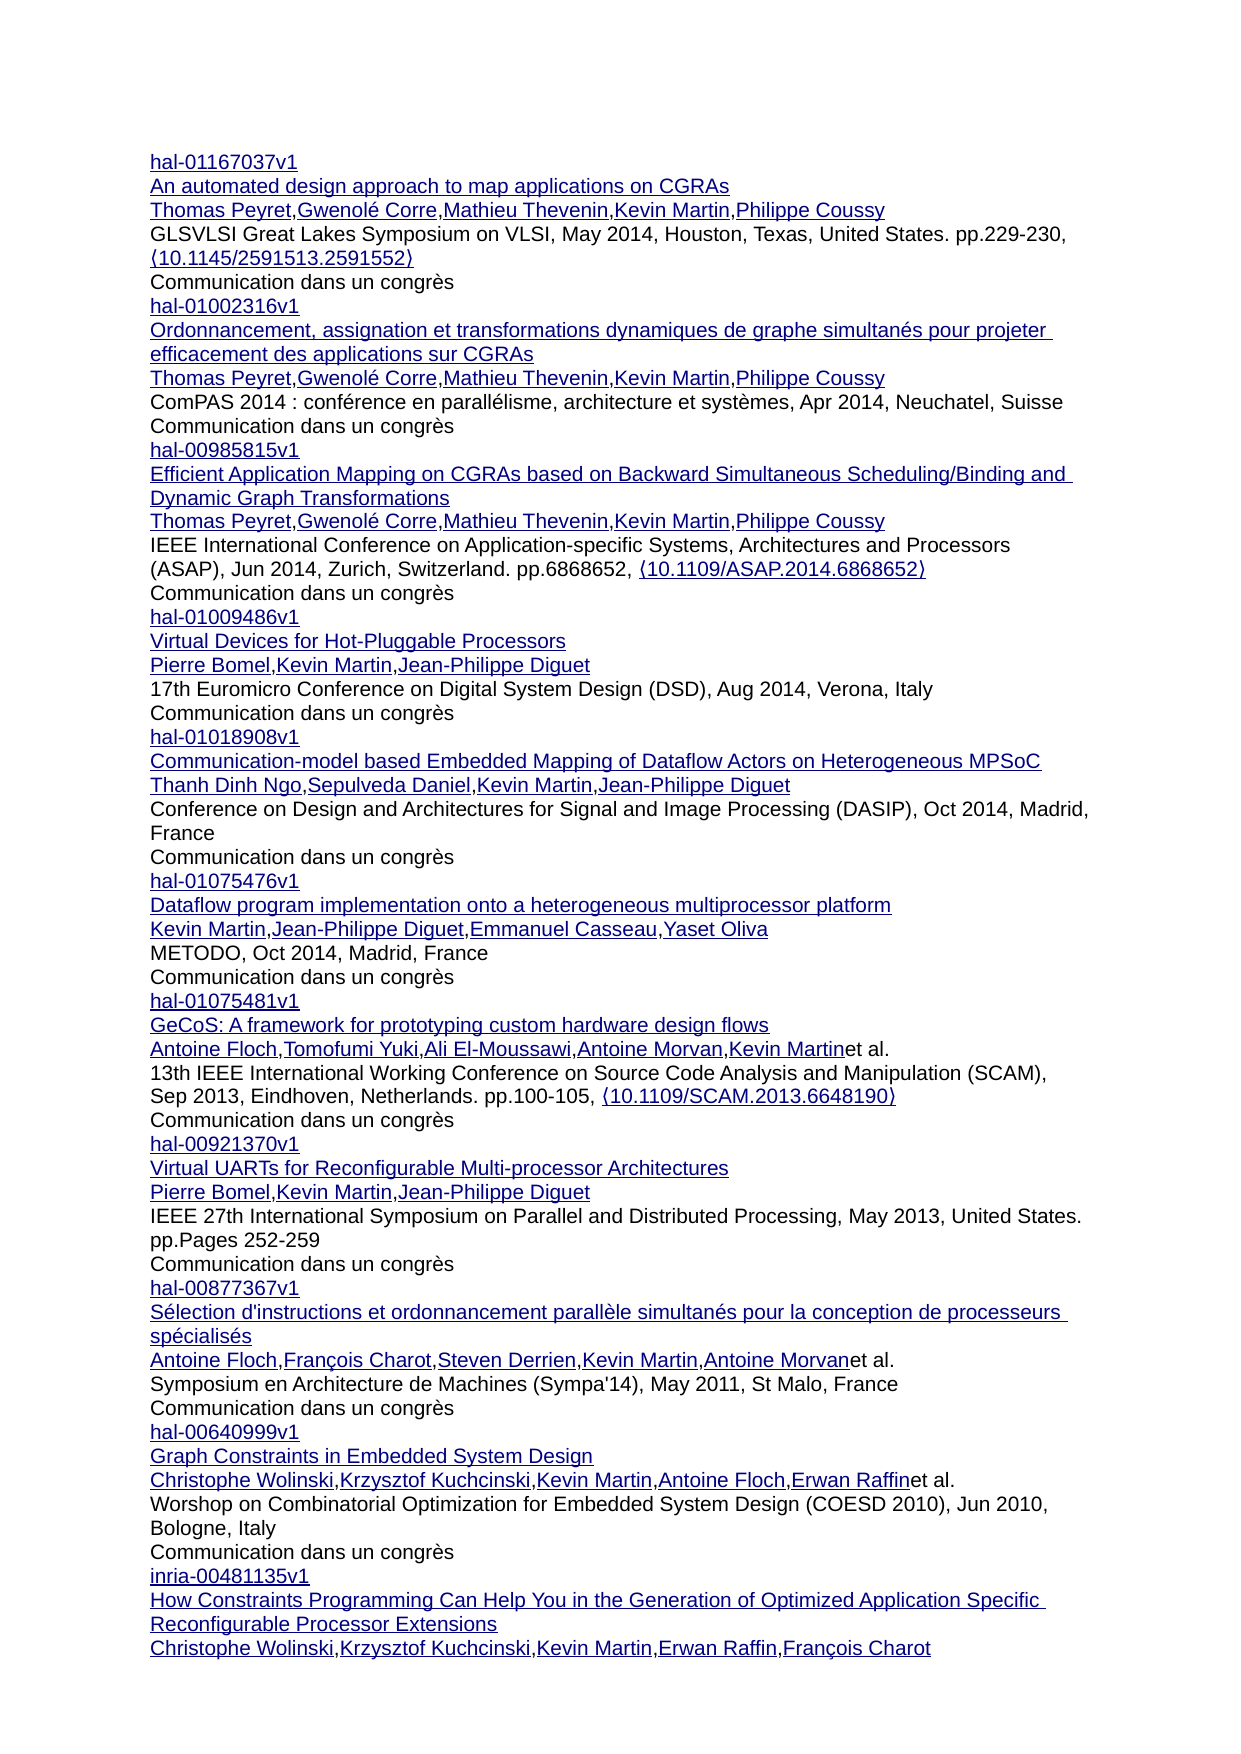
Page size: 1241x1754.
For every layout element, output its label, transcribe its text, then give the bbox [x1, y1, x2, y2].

table_cell Ordonnancement, assignation et transformations dynamiques de graphe simultanés pour projeter efficacement des applications sur CGRAs Thomas Peyret,Gwenolé Corre,Mathieu Thevenin,Kevin Martin,Philippe Coussy ComPAS 2014 : conférence en parallélisme, architecture et systèmes, Apr 2014, Neuchatel, Suisse Communication dans un congrès hal-00985815v1 [150, 318, 1090, 461]
table_cell Virtual UARTs for Reconfigurable Multi-processor Architectures Pierre Bomel,Kevin Martin,Jean-Philippe Diguet IEEE 27th International Symposium on Parallel and Distributed Processing, May 2013, United States. pp.Pages 252-259 Communication dans un congrès hal-00877367v1 [150, 1156, 1090, 1300]
table_cell Communication-model based Embedded Mapping of Dataflow Actors on Heterogeneous MPSoC Thanh Dinh Ngo,Sepulveda Daniel,Kevin Martin,Jean-Philippe Diguet Conference on Design and Architectures for Signal and Image Processing (DASIP), Oct 2014, Madrid, France Communication dans un congrès hal-01075476v1 [150, 749, 1090, 893]
table_cell An automated design approach to map applications on CGRAs Thomas Peyret,Gwenolé Corre,Mathieu Thevenin,Kevin Martin,Philippe Coussy GLSVLSI Great Lakes Symposium on VLSI, May 2014, Houston, Texas, United States. pp.229-230, ⟨10.1145/2591513.2591552⟩ Communication dans un congrès hal-01002316v1 [150, 174, 1090, 318]
table_cell hal-01167037v1 [150, 150, 1090, 174]
table_cell GeCoS: A framework for prototyping custom hardware design flows Antoine Floch,Tomofumi Yuki,Ali El-Moussawi,Antoine Morvan,Kevin Martinet al. 13th IEEE International Working Conference on Source Code Analysis and Manipulation (SCAM), Sep 2013, Eindhoven, Netherlands. pp.100-105, ⟨10.1109/SCAM.2013.6648190⟩ Communication dans un congrès hal-00921370v1 [150, 1013, 1090, 1156]
table_cell How Constraints Programming Can Help You in the Generation of Optimized Application Speciﬁc Reconﬁgurable Processor Extensions Christophe Wolinski,Krzysztof Kuchcinski,Kevin Martin,Erwan Raffin,François Charot [150, 1588, 1090, 1659]
table_cell Virtual Devices for Hot-Pluggable Processors Pierre Bomel,Kevin Martin,Jean-Philippe Diguet 17th Euromicro Conference on Digital System Design (DSD), Aug 2014, Verona, Italy Communication dans un congrès hal-01018908v1 [150, 629, 1090, 749]
table_cell Efficient Application Mapping on CGRAs based on Backward Simultaneous Scheduling/Binding and Dynamic Graph Transformations Thomas Peyret,Gwenolé Corre,Mathieu Thevenin,Kevin Martin,Philippe Coussy IEEE International Conference on Application-specific Systems, Architectures and Processors (ASAP), Jun 2014, Zurich, Switzerland. pp.6868652, ⟨10.1109/ASAP.2014.6868652⟩ Communication dans un congrès hal-01009486v1 [150, 461, 1090, 629]
table_cell Dataflow program implementation onto a heterogeneous multiprocessor platform Kevin Martin,Jean-Philippe Diguet,Emmanuel Casseau,Yaset Oliva METODO, Oct 2014, Madrid, France Communication dans un congrès hal-01075481v1 [150, 893, 1090, 1012]
table_cell Graph Constraints in Embedded System Design Christophe Wolinski,Krzysztof Kuchcinski,Kevin Martin,Antoine Floch,Erwan Raffinet al. Worshop on Combinatorial Optimization for Embedded System Design (COESD 2010), Jun 2010, Bologne, Italy Communication dans un congrès inria-00481135v1 [150, 1444, 1090, 1587]
table_cell Sélection d'instructions et ordonnancement parallèle simultanés pour la conception de processeurs spécialisés Antoine Floch,François Charot,Steven Derrien,Kevin Martin,Antoine Morvanet al. Symposium en Architecture de Machines (Sympa'14), May 2011, St Malo, France Communication dans un congrès hal-00640999v1 [150, 1300, 1090, 1444]
